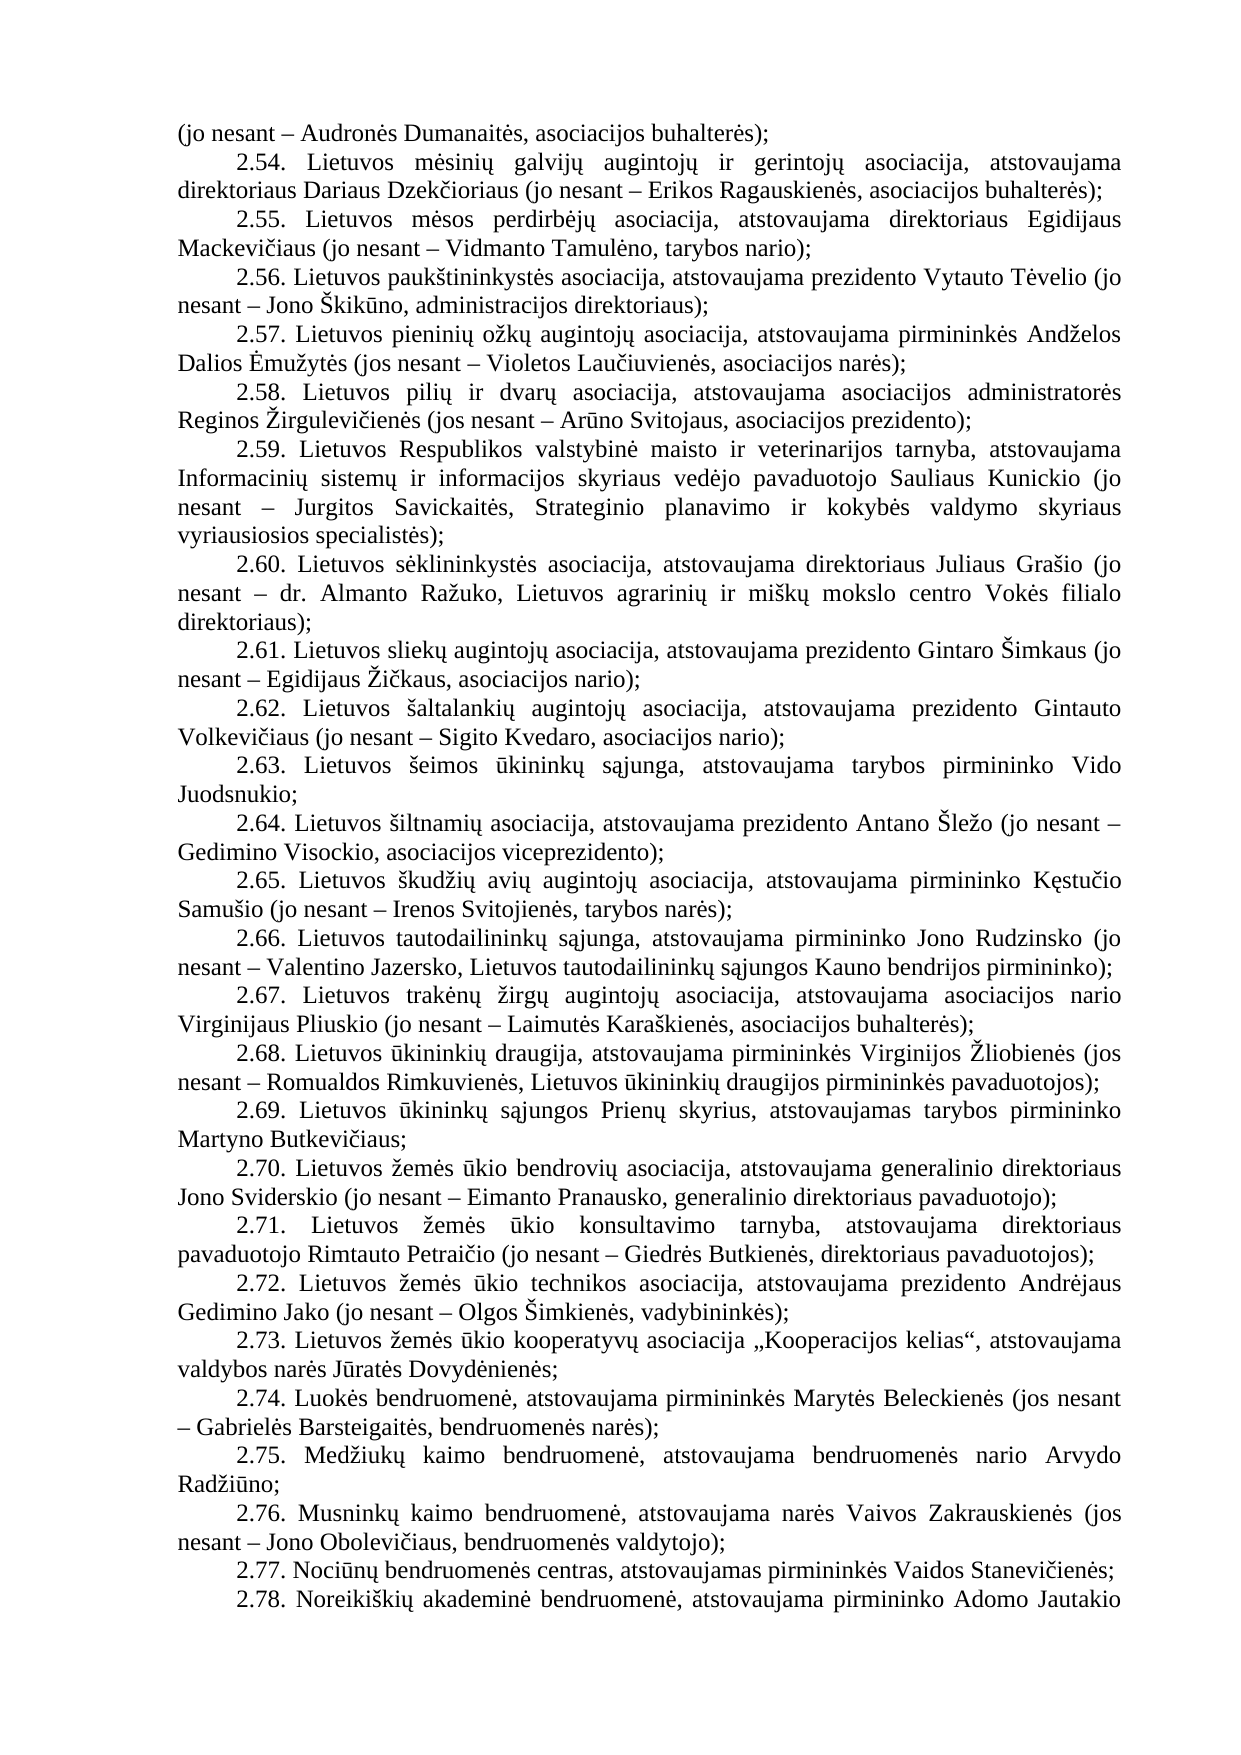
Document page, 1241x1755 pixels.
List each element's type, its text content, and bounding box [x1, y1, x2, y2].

text 2.61. Lietuvos sliekų augintojų asociacija, atstovaujama prezidento Gintaro Šimkaus (jo nesant – Egidijaus Žičkaus, asociacijos nario); [177, 636, 1122, 693]
text 2.73. Lietuvos žemės ūkio kooperatyvų asociacija „Kooperacijos kelias“, atstovaujama valdybos narės Jūratės Dovydėnienės; [177, 1326, 1122, 1383]
text 2.58. Lietuvos pilių ir dvarų asociacija, atstovaujama asociacijos administratorės Reginos Žirgulevičienės (jos nesant – Arūno Svitojaus, asociacijos prezidento); [177, 377, 1122, 434]
text 2.60. Lietuvos sėklininkystės asociacija, atstovaujama direktoriaus Juliaus Grašio (jo nesant – dr. Almanto Ražuko, Lietuvos agrarinių ir miškų mokslo centro Vokės filialo direktoriaus); [177, 549, 1122, 636]
text 2.77. Nociūnų bendruomenės centras, atstovaujamas pirmininkės Vaidos Stanevičienės; [177, 1556, 1122, 1584]
text 2.57. Lietuvos pieninių ožkų augintojų asociacija, atstovaujama pirmininkės Andželos Dalios Ėmužytės (jos nesant – Violetos Laučiuvienės, asociacijos narės); [177, 319, 1122, 377]
text 2.56. Lietuvos paukštininkystės asociacija, atstovaujama prezidento Vytauto Tėvelio (jo nesant – Jono Škikūno, administracijos direktoriaus); [177, 262, 1122, 319]
text 2.71. Lietuvos žemės ūkio konsultavimo tarnyba, atstovaujama direktoriaus pavaduotojo Rimtauto Petraičio (jo nesant – Giedrės Butkienės, direktoriaus pavaduotojos); [177, 1211, 1122, 1268]
text 2.75. Medžiukų kaimo bendruomenė, atstovaujama bendruomenės nario Arvydo Radžiūno; [177, 1441, 1122, 1498]
text 2.62. Lietuvos šaltalankių augintojų asociacija, atstovaujama prezidento Gintauto Volkevičiaus (jo nesant – Sigito Kvedaro, asociacijos nario); [177, 693, 1122, 751]
text 2.65. Lietuvos škudžių avių augintojų asociacija, atstovaujama pirmininko Kęstučio Samušio (jo nesant – Irenos Svitojienės, tarybos narės); [177, 866, 1122, 923]
text 2.69. Lietuvos ūkininkų sąjungos Prienų skyrius, atstovaujamas tarybos pirmininko Martyno Butkevičiaus; [177, 1096, 1122, 1153]
text 2.63. Lietuvos šeimos ūkininkų sąjunga, atstovaujama tarybos pirmininko Vido Juodsnukio; [177, 751, 1122, 808]
text 2.59. Lietuvos Respublikos valstybinė maisto ir veterinarijos tarnyba, atstovaujama Informacinių sistemų ir informacijos skyriaus vedėjo pavaduotojo Sauliaus Kunickio (jo nesant – Jurgitos Savickaitės, Strateginio planavimo ir kokybės valdymo skyriaus vyriausiosios specialistės); [177, 434, 1122, 549]
text 2.76. Musninkų kaimo bendruomenė, atstovaujama narės Vaivos Zakrauskienės (jos nesant – Jono Obolevičiaus, bendruomenės valdytojo); [177, 1498, 1122, 1556]
text 2.66. Lietuvos tautodailininkų sąjunga, atstovaujama pirmininko Jono Rudzinsko (jo nesant – Valentino Jazersko, Lietuvos tautodailininkų sąjungos Kauno bendrijos pirmininko); [177, 923, 1122, 981]
text 2.68. Lietuvos ūkininkių draugija, atstovaujama pirmininkės Virginijos Žliobienės (jos nesant – Romualdos Rimkuvienės, Lietuvos ūkininkių draugijos pirmininkės pavaduotojos); [177, 1038, 1122, 1096]
text 2.72. Lietuvos žemės ūkio technikos asociacija, atstovaujama prezidento Andrėjaus Gedimino Jako (jo nesant – Olgos Šimkienės, vadybininkės); [177, 1268, 1122, 1326]
text 2.70. Lietuvos žemės ūkio bendrovių asociacija, atstovaujama generalinio direktoriaus Jono Sviderskio (jo nesant – Eimanto Pranausko, generalinio direktoriaus pavaduotojo); [177, 1153, 1122, 1211]
text 2.74. Luokės bendruomenė, atstovaujama pirmininkės Marytės Beleckienės (jos nesant – Gabrielės Barsteigaitės, bendruomenės narės); [177, 1383, 1122, 1441]
text 2.78. Noreikiškių akademinė bendruomenė, atstovaujama pirmininko Adomo Jautakio [177, 1584, 1122, 1613]
text 2.67. Lietuvos trakėnų žirgų augintojų asociacija, atstovaujama asociacijos nario Virginijaus Pliuskio (jo nesant – Laimutės Karaškienės, asociacijos buhalterės); [177, 981, 1122, 1038]
text 2.54. Lietuvos mėsinių galvijų augintojų ir gerintojų asociacija, atstovaujama direktoriaus Dariaus Dzekčioriaus (jo nesant – Erikos Ragauskienės, asociacijos buhalterės); [177, 147, 1122, 204]
text (jo nesant – Audronės Dumanaitės, asociacijos buhalterės); [177, 118, 1122, 147]
text 2.55. Lietuvos mėsos perdirbėjų asociacija, atstovaujama direktoriaus Egidijaus Mackevičiaus (jo nesant – Vidmanto Tamulėno, tarybos nario); [177, 204, 1122, 262]
text 2.64. Lietuvos šiltnamių asociacija, atstovaujama prezidento Antano Šležo (jo nesant – Gedimino Visockio, asociacijos viceprezidento); [177, 808, 1122, 866]
